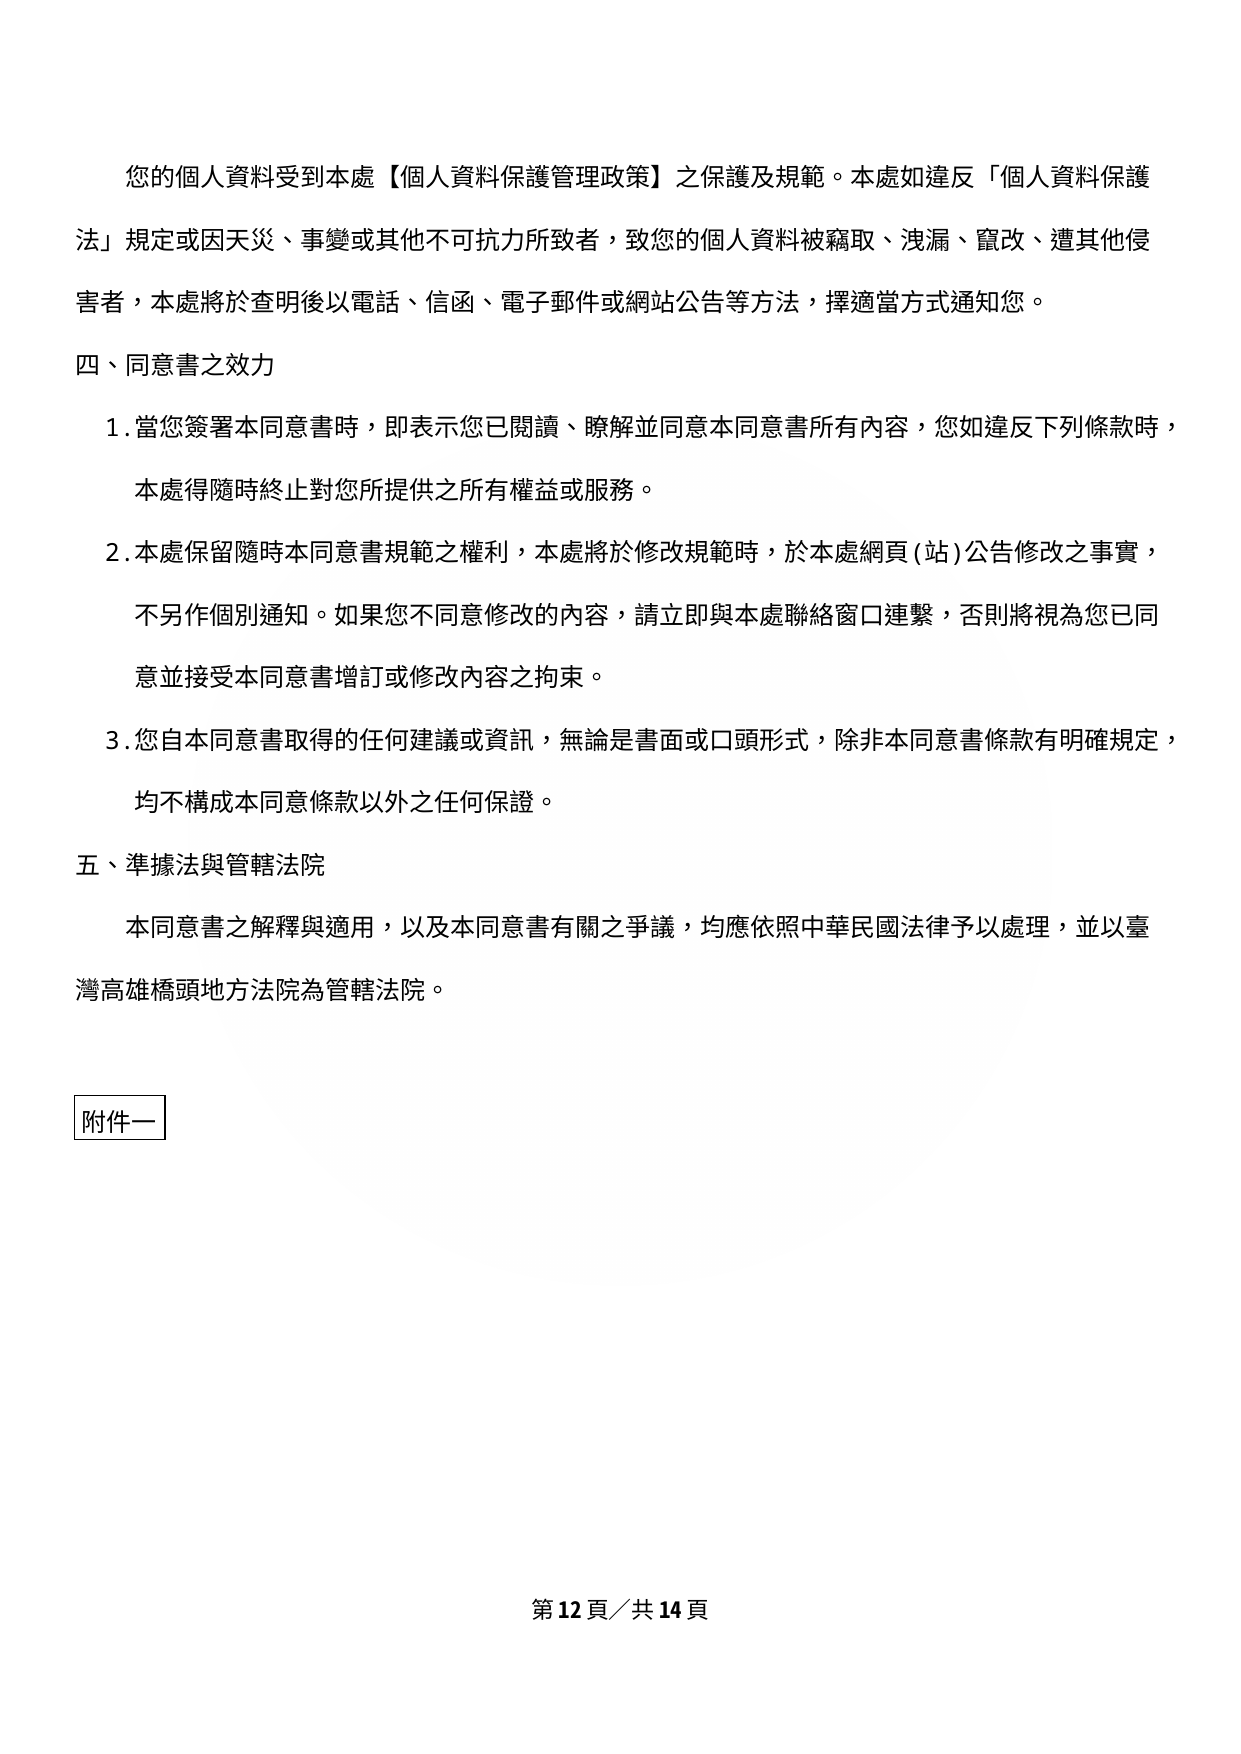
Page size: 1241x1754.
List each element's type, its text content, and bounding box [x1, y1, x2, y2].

text 五、準據法與管轄法院 [1053, 822, 1165, 884]
text 五、準據法與管轄法院 [75, 822, 187, 884]
text 四、同意書之效力 [75, 322, 1165, 384]
text 3.您自本同意書取得的任何建議或資訊，無論是書面或口頭形式，除非本同意書條款有明確規定，均不構成本同意條款以外之任何保證。 [104, 697, 187, 822]
text 2.本處保留隨時本同意書規範之權利，本處將於修改規範時，於本處網頁(站)公告修改之事實，不另作個別通知。如果您不同意修改的內容，請立即與本處聯絡窗口連繫，否則將視為您已同意並接受本同意書增訂或修改內容之拘束。 [104, 509, 187, 697]
text 您的個人資料受到本處【個人資料保護管理政策】之保護及規範。本處如違反「個人資料保護法」規定或因天災、事變或其他不可抗力所致者，致您的個人資料被竊取、洩漏、竄改、遭其他侵害者，本處將於查明後以電話、信函、電子郵件或網站公告等方法，擇適當方式通知您。 [75, 134, 1165, 322]
text 附件一 [81, 1102, 159, 1133]
text 3.您自本同意書取得的任何建議或資訊，無論是書面或口頭形式，除非本同意書條款有明確規定，均不構成本同意條款以外之任何保證。 [1053, 697, 1165, 822]
text 1.當您簽署本同意書時，即表示您已閱讀、瞭解並同意本同意書所有內容，您如違反下列條款時，本處得隨時終止對您所提供之所有權益或服務。 [104, 384, 1165, 509]
text 2.本處保留隨時本同意書規範之權利，本處將於修改規範時，於本處網頁(站)公告修改之事實，不另作個別通知。如果您不同意修改的內容，請立即與本處聯絡窗口連繫，否則將視為您已同意並接受本同意書增訂或修改內容之拘束。 [1053, 509, 1165, 697]
text 本同意書之解釋與適用，以及本同意書有關之爭議，均應依照中華民國法律予以處理，並以臺灣高雄橋頭地方法院為管轄法院。 [75, 884, 187, 1009]
text 本同意書之解釋與適用，以及本同意書有關之爭議，均應依照中華民國法律予以處理，並以臺灣高雄橋頭地方法院為管轄法院。 [1053, 884, 1165, 1009]
